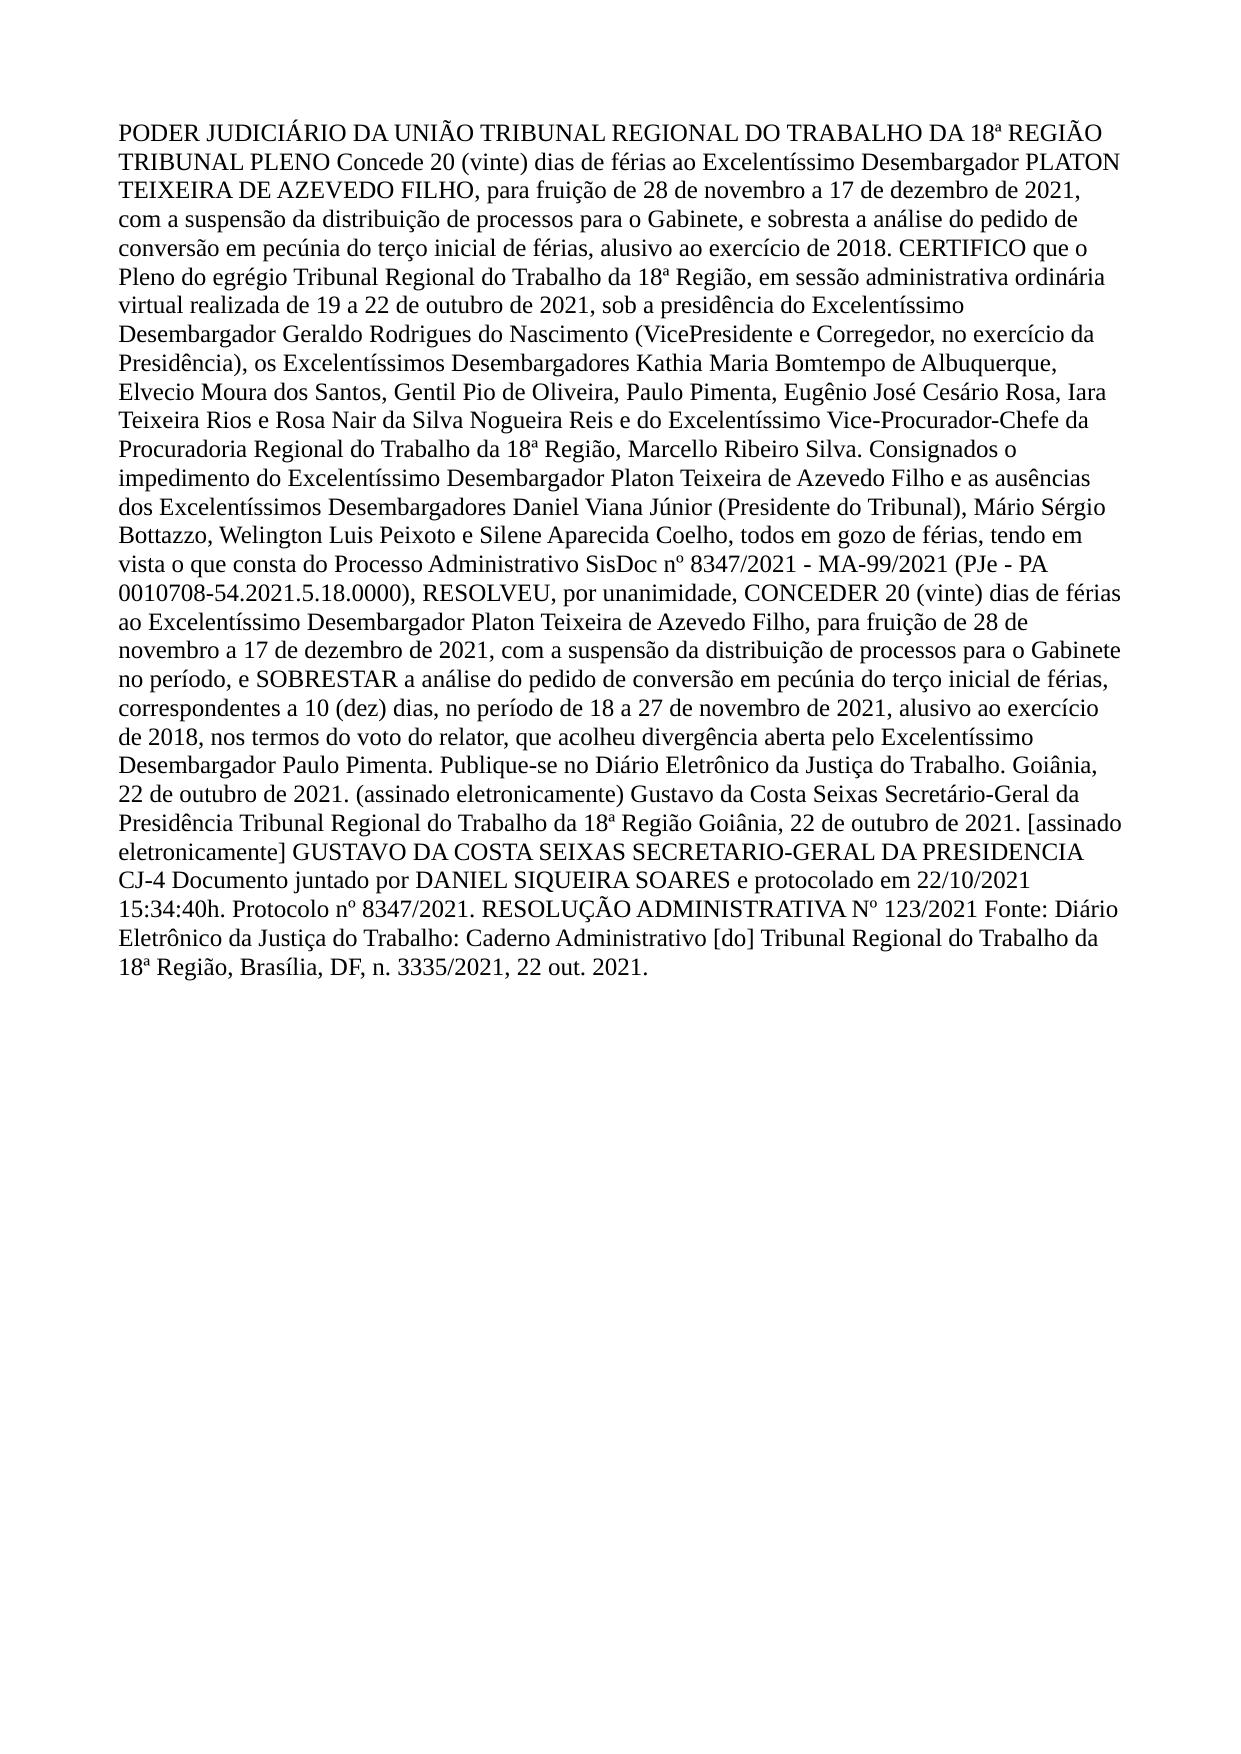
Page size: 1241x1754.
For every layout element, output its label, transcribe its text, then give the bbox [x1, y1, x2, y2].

text PODER JUDICIÁRIO DA UNIÃO TRIBUNAL REGIONAL DO TRABALHO DA 18ª REGIÃO TRIBUNAL PLENO Concede 20 (vinte) dias de férias ao Excelentíssimo Desembargador PLATON TEIXEIRA DE AZEVEDO FILHO, para fruição de 28 de novembro a 17 de dezembro de 2021, com a suspensão da distribuição de processos para o Gabinete, e sobresta a análise do pedido de conversão em pecúnia do terço inicial de férias, alusivo ao exercício de 2018. CERTIFICO que o Pleno do egrégio Tribunal Regional do Trabalho da 18ª Região, em sessão administrativa ordinária virtual realizada de 19 a 22 de outubro de 2021, sob a presidência do Excelentíssimo Desembargador Geraldo Rodrigues do Nascimento (VicePresidente e Corregedor, no exercício da Presidência), os Excelentíssimos Desembargadores Kathia Maria Bomtempo de Albuquerque, Elvecio Moura dos Santos, Gentil Pio de Oliveira, Paulo Pimenta, Eugênio José Cesário Rosa, Iara Teixeira Rios e Rosa Nair da Silva Nogueira Reis e do Excelentíssimo Vice-Procurador-Chefe da Procuradoria Regional do Trabalho da 18ª Região, Marcello Ribeiro Silva. Consignados o impedimento do Excelentíssimo Desembargador Platon Teixeira de Azevedo Filho e as ausências dos Excelentíssimos Desembargadores Daniel Viana Júnior (Presidente do Tribunal), Mário Sérgio Bottazzo, Welington Luis Peixoto e Silene Aparecida Coelho, todos em gozo de férias, tendo em vista o que consta do Processo Administrativo SisDoc nº 8347/2021 - MA-99/2021 (PJe - PA 0010708-54.2021.5.18.0000), RESOLVEU, por unanimidade, CONCEDER 20 (vinte) dias de férias ao Excelentíssimo Desembargador Platon Teixeira de Azevedo Filho, para fruição de 28 de novembro a 17 de dezembro de 2021, com a suspensão da distribuição de processos para o Gabinete no período, e SOBRESTAR a análise do pedido de conversão em pecúnia do terço inicial de férias, correspondentes a 10 (dez) dias, no período de 18 a 27 de novembro de 2021, alusivo ao exercício de 2018, nos termos do voto do relator, que acolheu divergência aberta pelo Excelentíssimo Desembargador Paulo Pimenta. Publique-se no Diário Eletrônico da Justiça do Trabalho. Goiânia, 22 de outubro de 2021. (assinado eletronicamente) Gustavo da Costa Seixas Secretário-Geral da Presidência Tribunal Regional do Trabalho da 18ª Região Goiânia, 22 de outubro de 2021. [assinado eletronicamente] GUSTAVO DA COSTA SEIXAS SECRETARIO-GERAL DA PRESIDENCIA CJ-4 Documento juntado por DANIEL SIQUEIRA SOARES e protocolado em 22/10/2021 15:34:40h. Protocolo nº 8347/2021. RESOLUÇÃO ADMINISTRATIVA Nº 123/2021 Fonte: Diário Eletrônico da Justiça do Trabalho: Caderno Administrativo [do] Tribunal Regional do Trabalho da 18ª Região, Brasília, DF, n. 3335/2021, 22 out. 2021. [118, 118, 1122, 981]
